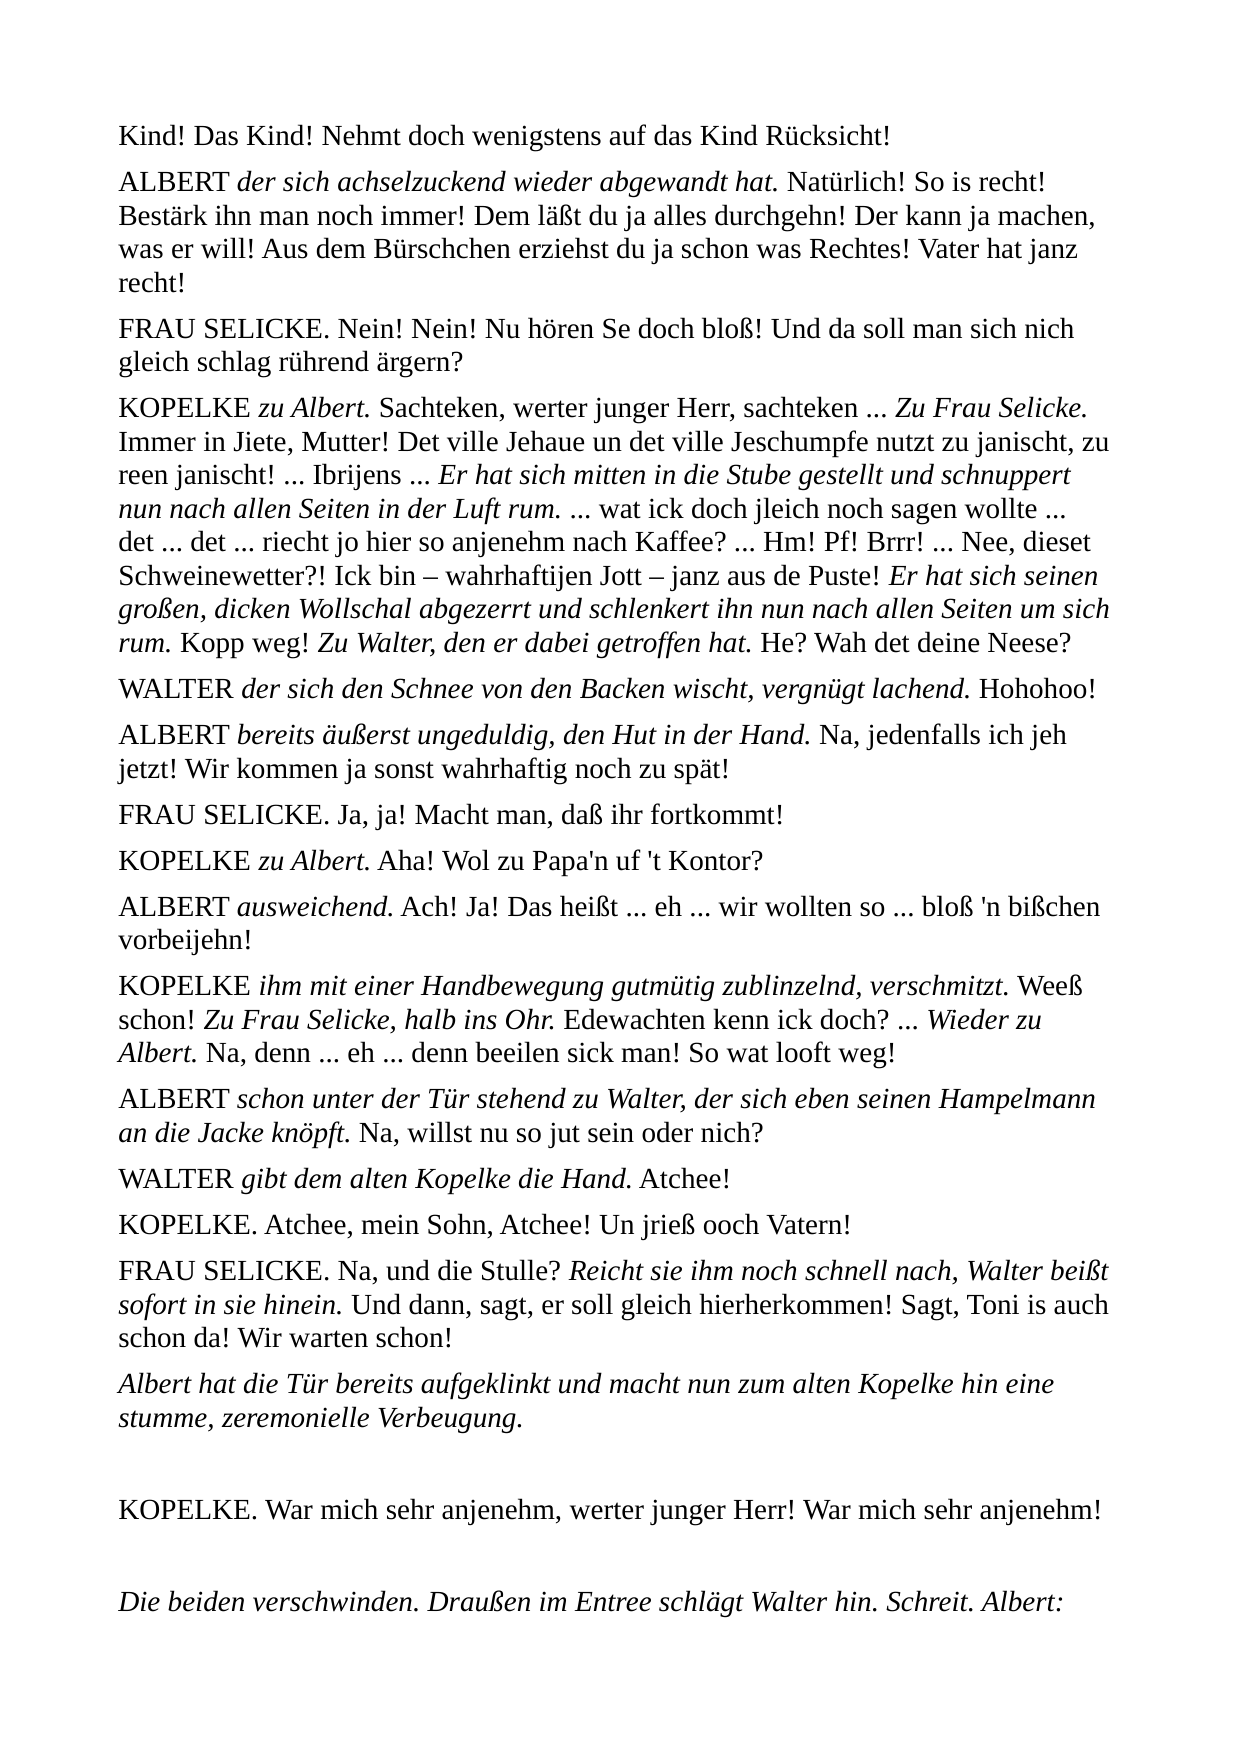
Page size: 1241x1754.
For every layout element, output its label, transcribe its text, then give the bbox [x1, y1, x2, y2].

text KOPELKE. Atchee, mein Sohn, Atchee! Un jrieß ooch Vatern! [118, 1207, 1122, 1241]
text Albert hat die Tür bereits aufgeklinkt und macht nun zum alten Kopelke hin eine stumme, zeremonielle Verbeugung. [118, 1366, 1122, 1433]
text KOPELKE zu Albert. Sachteken, werter junger Herr, sachteken ... Zu Frau Selicke. Immer in Jiete, Mutter! Det ville Jehaue un det ville Jeschumpfe nutzt zu janischt, zu reen janischt! ... Ibrijens ... Er hat sich mitten in die Stube gestellt und schnuppert nun nach allen Seiten in der Luft rum. ... wat ick doch jleich noch sagen wollte ... det ... det ... riecht jo hier so anjenehm nach Kaffee? ... Hm! Pf! Brrr! ... Nee, dieset Schweinewetter?! Ick bin – wahrhaftijen Jott – janz aus de Puste! Er hat sich seinen großen, dicken Wollschal abgezerrt und schlenkert ihn nun nach allen Seiten um sich rum. Kopp weg! Zu Walter, den er dabei getroffen hat. He? Wah det deine Neese? [118, 390, 1122, 659]
text Die beiden verschwinden. Draußen im Entree schlägt Walter hin. Schreit. Albert: [118, 1584, 1122, 1618]
text ALBERT schon unter der Tür stehend zu Walter, der sich eben seinen Hampelmann an die Jacke knöpft. Na, willst nu so jut sein oder nich? [118, 1082, 1122, 1149]
text Kind! Das Kind! Nehmt doch wenigstens auf das Kind Rücksicht! [118, 118, 1122, 152]
text FRAU SELICKE. Nein! Nein! Nu hören Se doch bloß! Und da soll man sich nich gleich schlag rührend ärgern? [118, 311, 1122, 378]
text WALTER gibt dem alten Kopelke die Hand. Atchee! [118, 1161, 1122, 1195]
text FRAU SELICKE. Ja, ja! Macht man, daß ihr fortkommt! [118, 797, 1122, 830]
text KOPELKE ihm mit einer Handbewegung gutmütig zublinzelnd, verschmitzt. Weeß schon! Zu Frau Selicke, halb ins Ohr. Edewachten kenn ick doch? ... Wieder zu Albert. Na, denn ... eh ... denn beeilen sick man! So wat looft weg! [118, 968, 1122, 1069]
text FRAU SELICKE. Na, und die Stulle? Reicht sie ihm noch schnell nach, Walter beißt sofort in sie hinein. Und dann, sagt, er soll gleich hierherkommen! Sagt, Toni is auch schon da! Wir warten schon! [118, 1253, 1122, 1354]
text KOPELKE zu Albert. Aha! Wol zu Papa'n uf 't Kontor? [118, 843, 1122, 876]
text ALBERT bereits äußerst ungeduldig, den Hut in der Hand. Na, jedenfalls ich jeh jetzt! Wir kommen ja sonst wahrhaftig noch zu spät! [118, 717, 1122, 784]
text WALTER der sich den Schnee von den Backen wischt, vergnügt lachend. Hohohoo! [118, 671, 1122, 705]
text ALBERT ausweichend. Ach! Ja! Das heißt ... eh ... wir wollten so ... bloß 'n bißchen vorbeijehn! [118, 889, 1122, 956]
text KOPELKE. War mich sehr anjenehm, werter junger Herr! War mich sehr anjenehm! [118, 1492, 1122, 1526]
text ALBERT der sich achselzuckend wieder abgewandt hat. Natürlich! So is recht! Bestärk ihn man noch immer! Dem läßt du ja alles durchgehn! Der kann ja machen, was er will! Aus dem Bürschchen erziehst du ja schon was Rechtes! Vater hat janz recht! [118, 164, 1122, 298]
